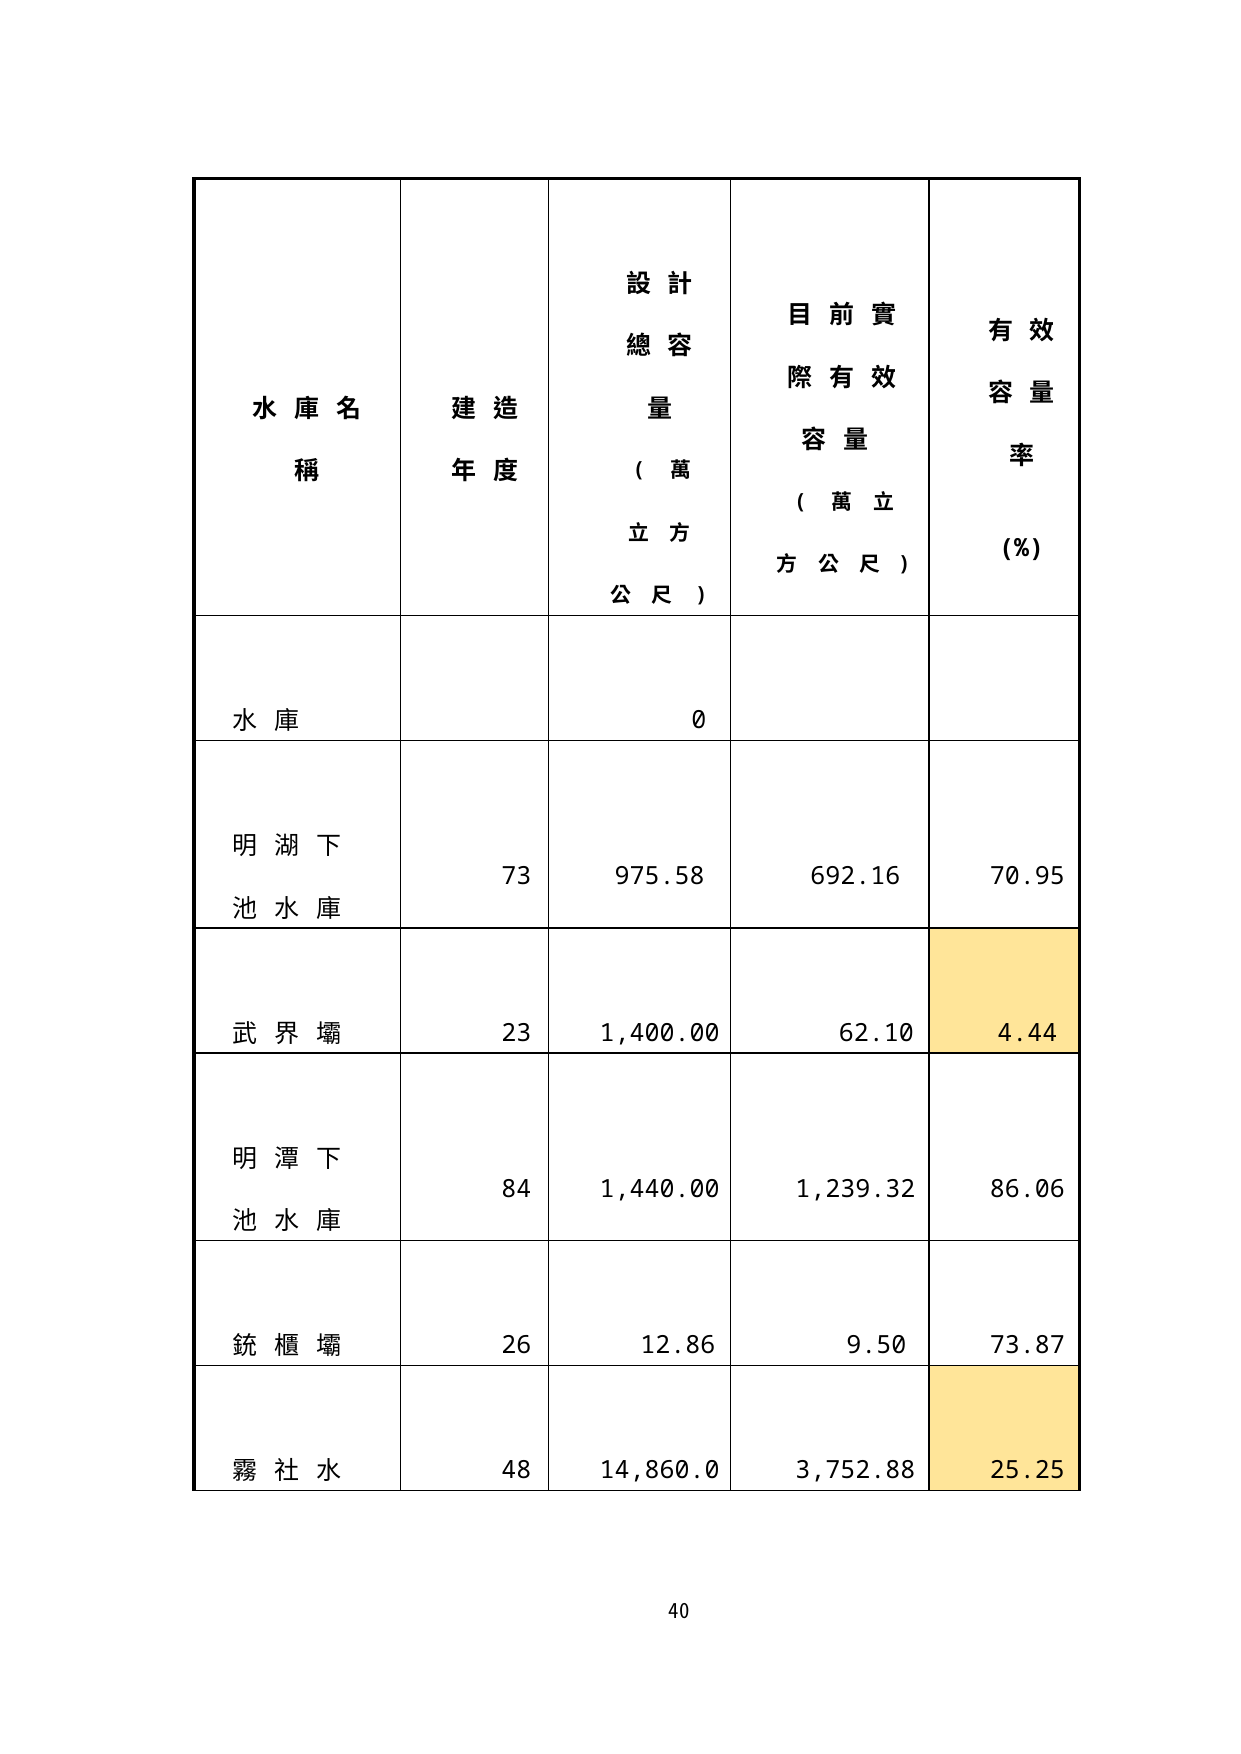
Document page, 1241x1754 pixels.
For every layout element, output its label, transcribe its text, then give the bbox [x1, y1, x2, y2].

table_header 目前實際有效容量(萬立方公尺) [731, 180, 928, 615]
table_cell 1,239.32 [731, 1054, 928, 1240]
table_cell 明潭下池水庫 [196, 1054, 400, 1240]
table_cell 9.50 [731, 1241, 928, 1365]
table_cell 692.16 [731, 741, 928, 927]
table_cell 62.10 [731, 929, 928, 1052]
table_cell 23 [401, 929, 548, 1052]
table_cell 70.95 [930, 741, 1078, 927]
table_cell 86.06 [930, 1054, 1078, 1240]
table_header 水庫名稱 [196, 180, 400, 615]
table_cell [401, 616, 548, 740]
table_cell 1,400.00 [549, 929, 730, 1052]
table_header 建造年度 [401, 180, 548, 615]
table_cell 73 [401, 741, 548, 927]
table_cell 26 [401, 1241, 548, 1365]
table_cell 0 [549, 616, 730, 740]
table_cell 銃櫃壩 [196, 1241, 400, 1365]
table_cell 3,752.88 [731, 1366, 928, 1490]
table_cell 1,440.00 [549, 1054, 730, 1240]
table_cell 霧社水 [196, 1366, 400, 1490]
table_cell 武界壩 [196, 929, 400, 1052]
table_cell [731, 616, 928, 740]
table_cell 14,860.0 [549, 1366, 730, 1490]
table_header 設計總容量 (萬立方公尺) [549, 180, 730, 615]
table_cell 73.87 [930, 1241, 1078, 1365]
table_cell 水庫 [196, 616, 400, 740]
table_cell 48 [401, 1366, 548, 1490]
table_cell [930, 616, 1078, 740]
table_cell 84 [401, 1054, 548, 1240]
table_cell 975.58 [549, 741, 730, 927]
table_cell 25.25 [930, 1366, 1078, 1490]
table_cell 明湖下池水庫 [196, 741, 400, 927]
table_cell 12.86 [549, 1241, 730, 1365]
table_cell 4.44 [930, 929, 1078, 1052]
table_header 有效容量率 (%) [930, 180, 1078, 615]
